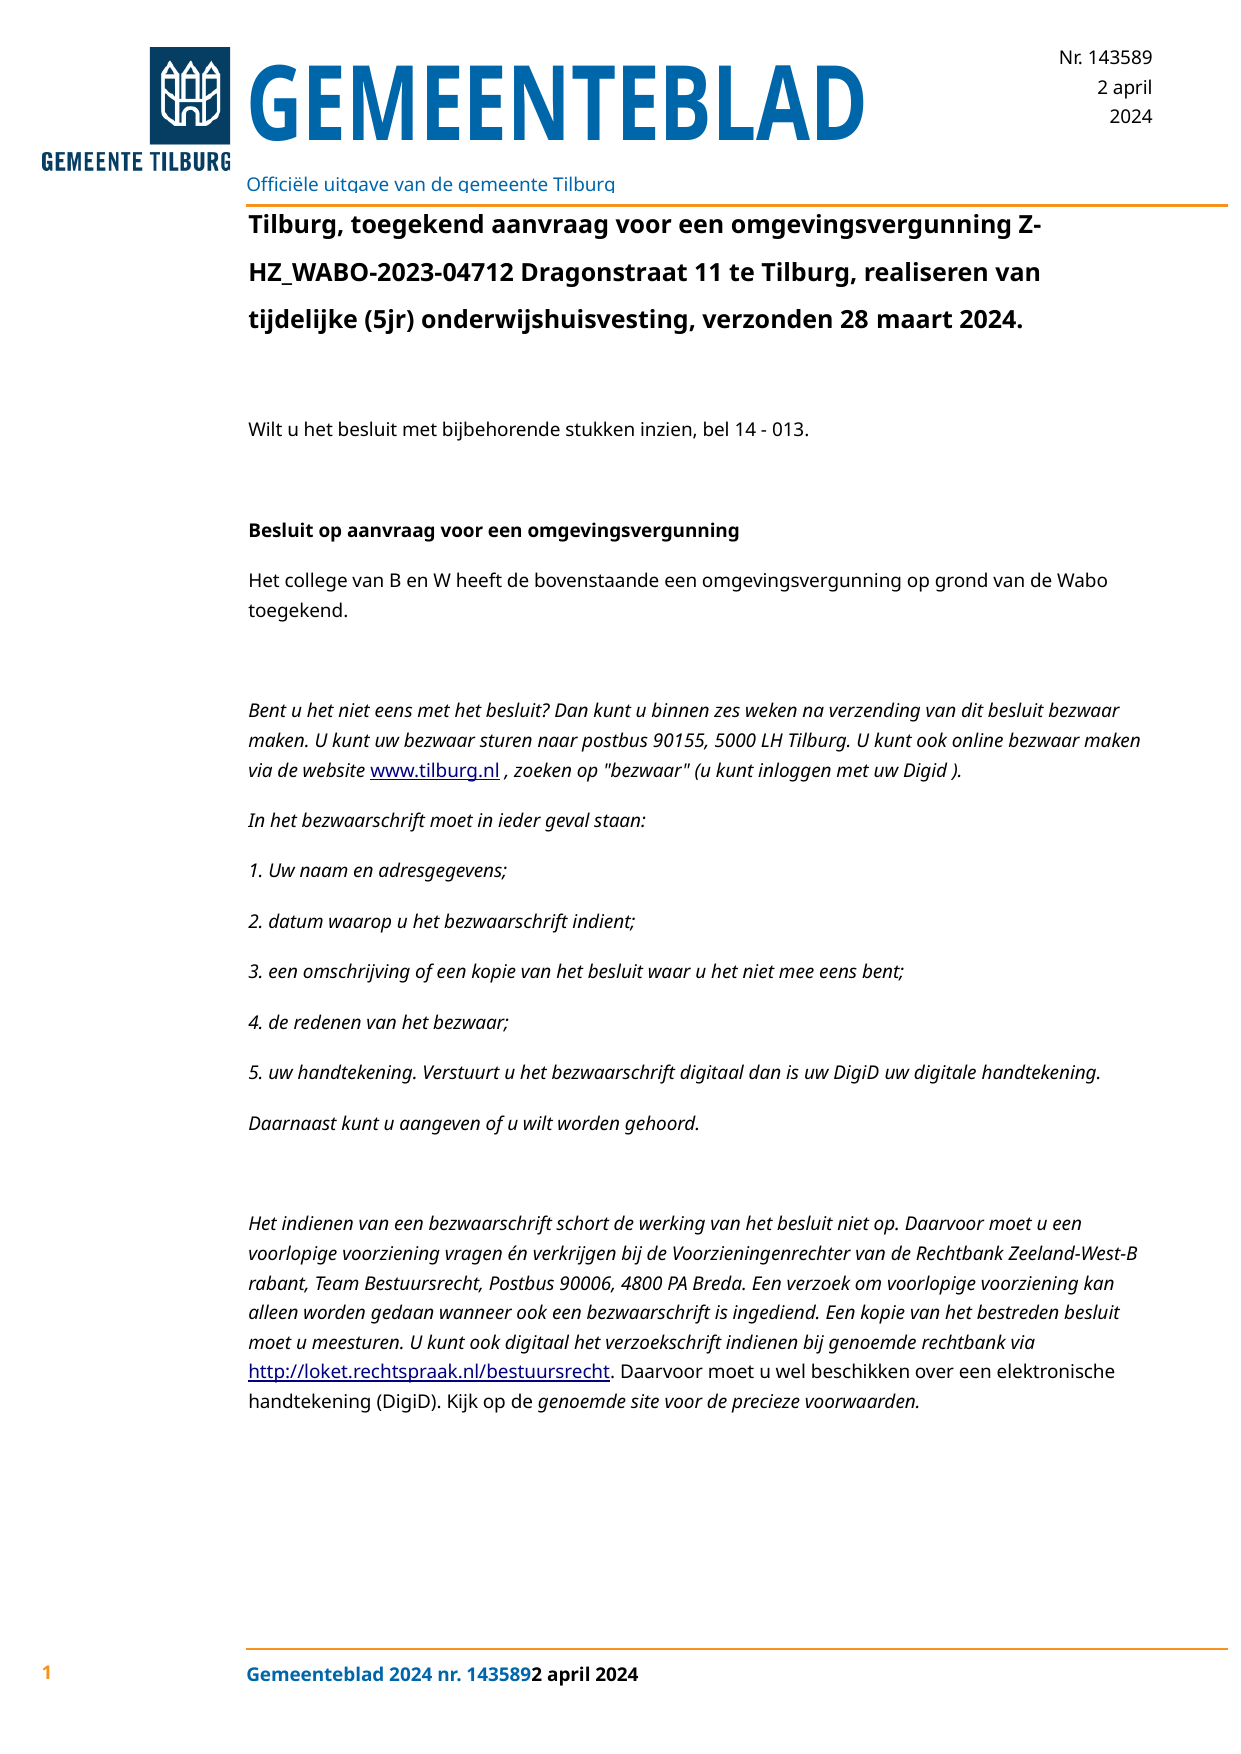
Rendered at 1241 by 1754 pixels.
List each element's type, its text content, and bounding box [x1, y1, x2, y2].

text 4. de redenen van het bezwaar; [248, 1009, 1152, 1034]
text Besluit op aanvraag voor een omgevingsvergunning [248, 517, 1152, 542]
text 3. een omschrijving of een kopie van het besluit waar u het niet mee eens bent; [248, 958, 1152, 984]
text 2. datum waarop u het bezwaarschrift indient; [248, 908, 1152, 934]
text Daarnaast kunt u aangeven of u wilt worden gehoord. [248, 1110, 1152, 1135]
text In het bezwaarschrift moet in ieder geval staan: [248, 807, 1152, 833]
text Bent u het niet eens met het besluit? Dan kunt u binnen zes weken na verzending van dit besluit bezwaar maken. U kunt uw bezwaar sturen naar postbus 90155, 5000 LH Tilburg. U kunt ook online bezwaar maken via de website www.tilburg.nl , zoeken op "bezwaar" (u kunt inloggen met uw Digid ). [248, 698, 1152, 782]
text Wilt u het besluit met bijbehorende stukken inzien, bel 14 - 013. [248, 416, 1152, 442]
text 1. Uw naam en adresgegevens; [248, 858, 1152, 883]
text 5. uw handtekening. Verstuurt u het bezwaarschrift digitaal dan is uw DigiD uw digitale handtekening. [248, 1059, 1152, 1085]
text Tilburg, toegekend aanvraag voor een omgevingsvergunning Z-HZ_WABO-2023-04712 Dragonstraat 11 te Tilburg, realiseren van tijdelijke (5jr) onderwijshuisvesting, verzonden 28 maart 2024. [248, 207, 1152, 336]
picture [41, 47, 231, 172]
text Het indienen van een bezwaarschrift schort de werking van het besluit niet op. Daarvoor moet u een voorlopige voorziening vragen én verkrijgen bij de Voorzieningenrechter van de Rechtbank Zeeland-West-B rabant, Team Bestuursrecht, Postbus 90006, 4800 PA Breda. Een verzoek om voorlopige voorziening kan alleen worden gedaan wanneer ook een bezwaarschrift is ingediend. Een kopie van het bestreden besluit moet u meesturen. U kunt ook digitaal het verzoekschrift indienen bij genoemde rechtbank via http://loket.rechtspraak.nl/bestuursrecht. Daarvoor moet u wel beschikken over een elektronische handtekening (DigiD). Kijk op de genoemde site voor de precieze voorwaarden. [248, 1211, 1152, 1414]
text Het college van B en W heeft de bovenstaande een omgevingsvergunning op grond van de Wabo toegekend. [248, 567, 1152, 622]
